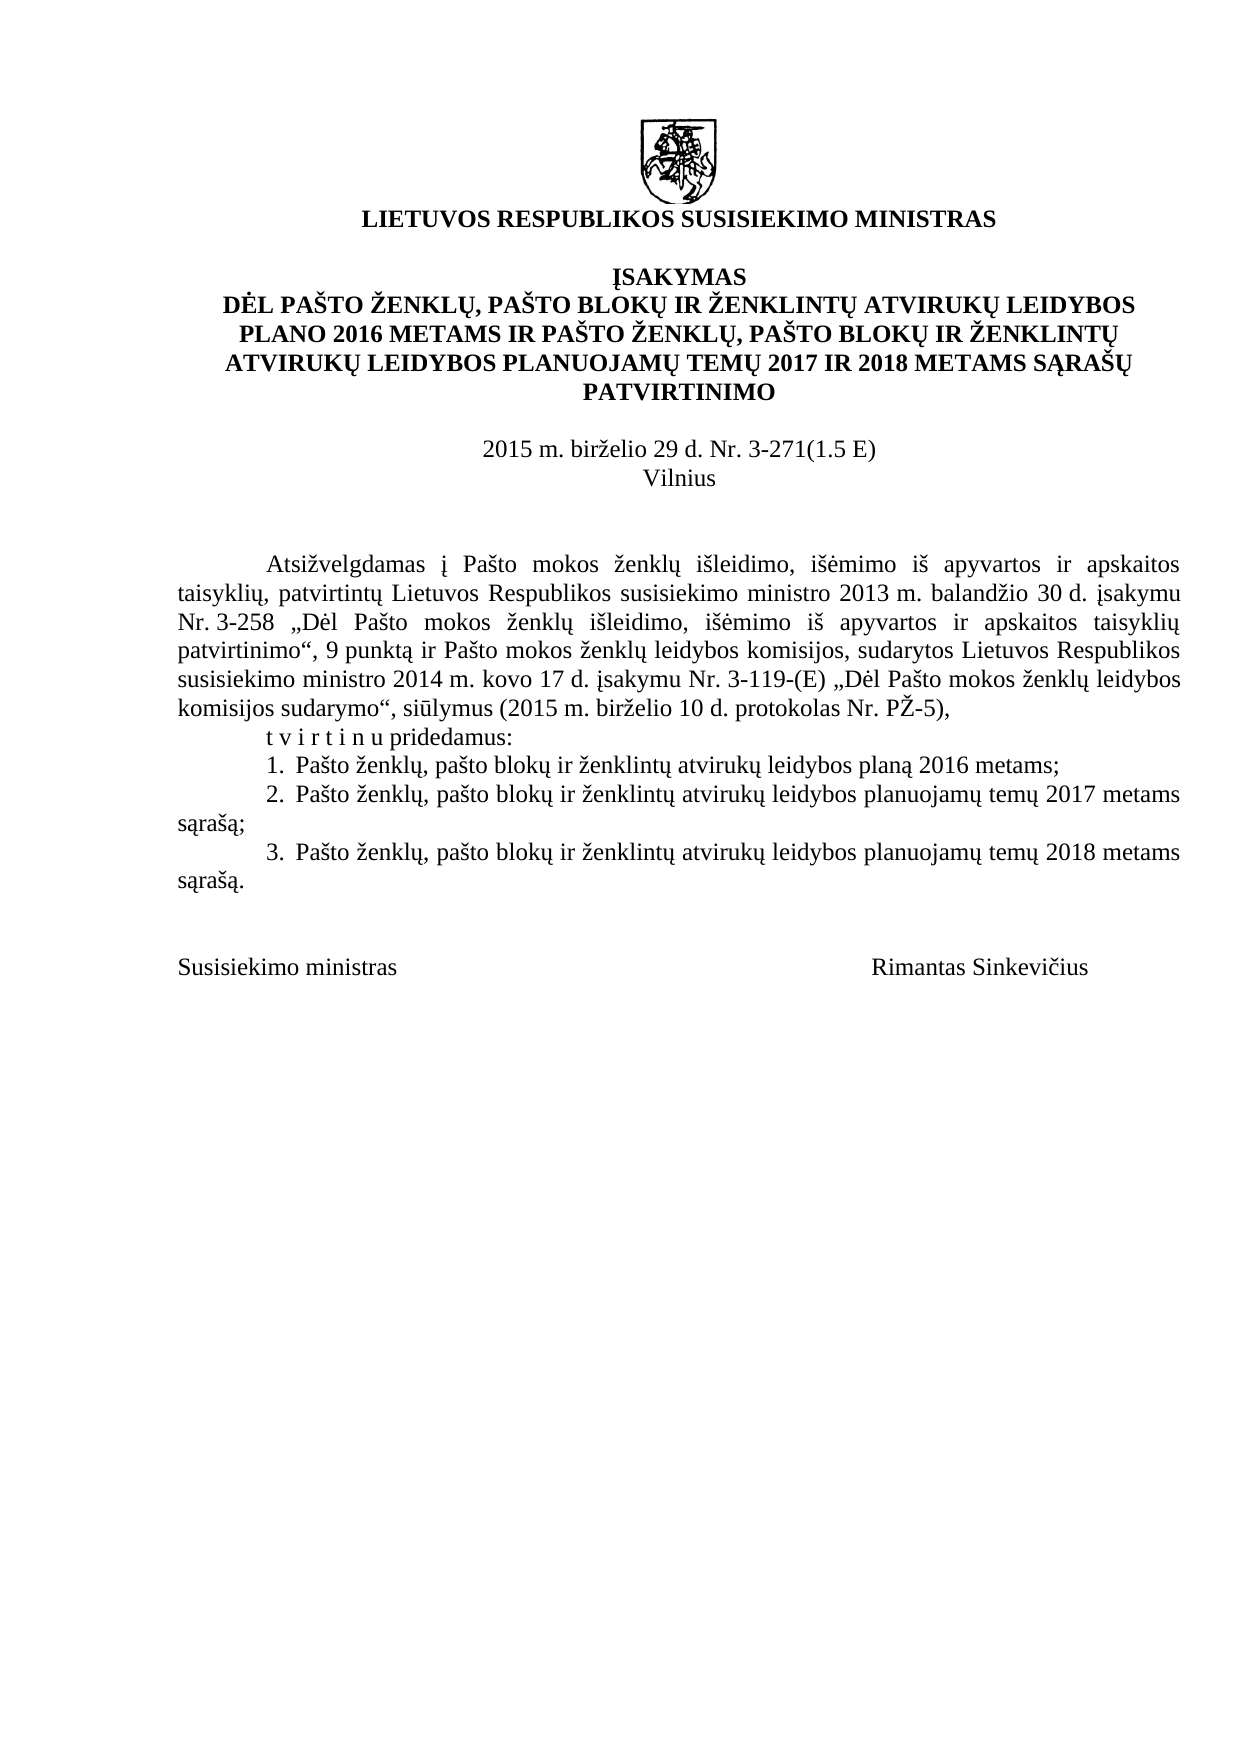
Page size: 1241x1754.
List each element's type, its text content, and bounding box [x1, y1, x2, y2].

text Susisiekimo ministras Rimantas Sinkevičius [177, 952, 1181, 980]
text LIETUVOS RESPUBLIKOS SUSISIEKIMO MINISTRAS [177, 204, 1181, 233]
text Atsižvelgdamas į Pašto mokos ženklų išleidimo, išėmimo iš apyvartos ir apskaitos taisyklių, patvirtintų Lietuvos Respublikos susisiekimo ministro 2013 m. balandžio 30 d. įsakymu Nr. 3-258 „Dėl Pašto mokos ženklų išleidimo, išėmimo iš apyvartos ir apskaitos taisyklių patvirtinimo“, 9 punktą ir Pašto mokos ženklų leidybos komisijos, sudarytos Lietuvos Respublikos susisiekimo ministro 2014 m. kovo 17 d. įsakymu Nr. 3-119-(E) „Dėl Pašto mokos ženklų leidybos komisijos sudarymo“, siūlymus (2015 m. birželio 10 d. protokolas Nr. PŽ-5), [177, 549, 1181, 722]
text 2. Pašto ženklų, pašto blokų ir ženklintų atvirukų leidybos planuojamų temų 2017 metams sąrašą; [177, 779, 1181, 837]
text 1. Pašto ženklų, pašto blokų ir ženklintų atvirukų leidybos planą 2016 metams; [266, 750, 1181, 779]
text 2015 m. birželio 29 d. Nr. 3-271(1.5 E) [177, 434, 1181, 463]
text Vilnius [177, 463, 1181, 492]
text DĖL PAŠTO ŽENKLŲ, PAŠTO BLOKŲ IR ŽENKLINTŲ ATVIRUKŲ LEIDYBOS PLANO 2016 METAMS IR PAŠTO ŽENKLŲ, PAŠTO BLOKŲ IR ŽENKLINTŲ ATVIRUKŲ LEIDYBOS PLANUOJAMŲ TEMŲ 2017 IR 2018 METAMS SĄRAŠŲ PATVIRTINIMO [177, 290, 1181, 405]
text t v i r t i n u pridedamus: [177, 722, 1181, 750]
text ĮSAKYMAS [177, 262, 1181, 290]
text 3. Pašto ženklų, pašto blokų ir ženklintų atvirukų leidybos planuojamų temų 2018 metams sąrašą. [177, 837, 1181, 894]
